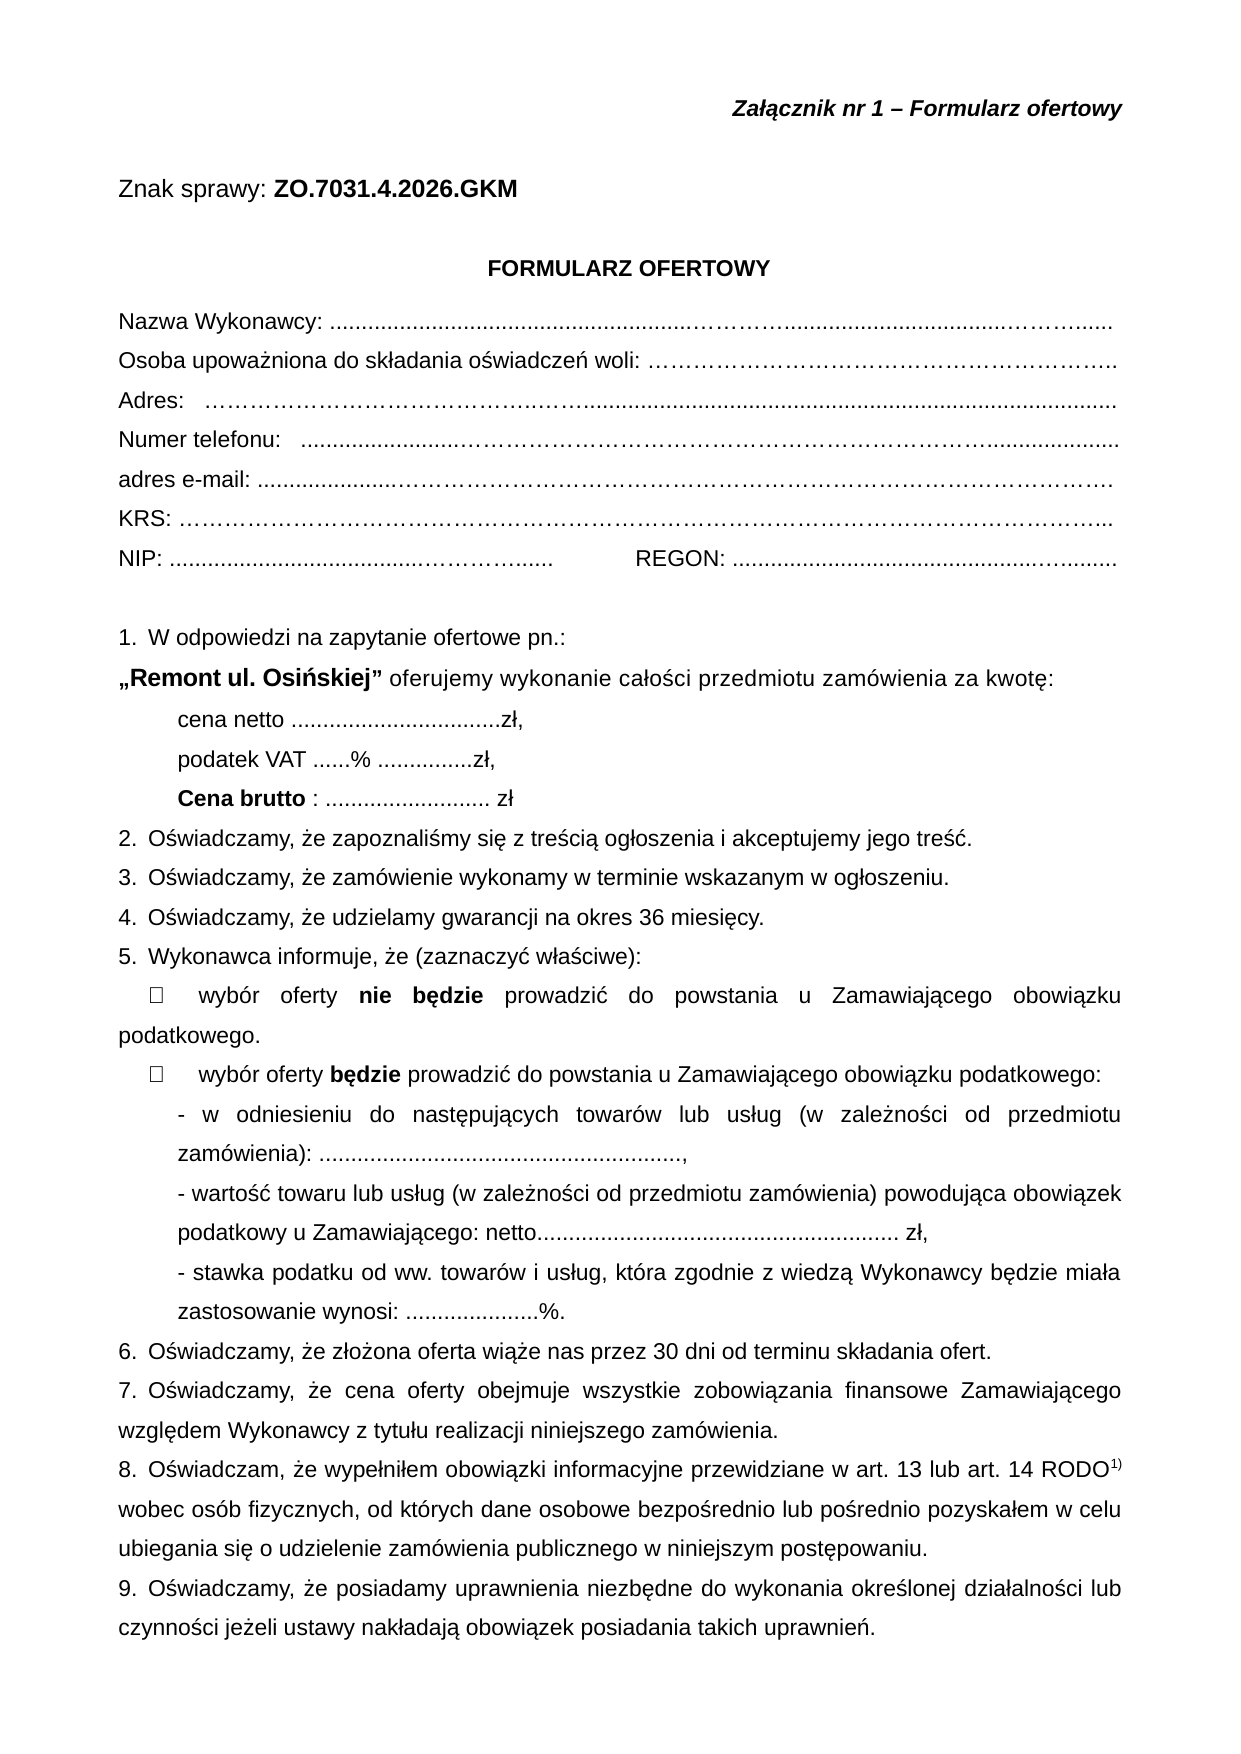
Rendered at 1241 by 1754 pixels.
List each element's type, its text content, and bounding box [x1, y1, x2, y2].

list Oświadczamy, że zamówienie wykonamy w terminie wskazanym w ogłoszeniu. [118, 864, 1122, 890]
list Oświadczamy, że udzielamy gwarancji na okres 36 miesięcy. [118, 903, 1122, 930]
text - stawka podatku od ww. towarów i usług, która zgodnie z wiedzą Wykonawcy będzie miała zastosowanie wynosi: .....................%. [177, 1259, 1122, 1325]
list cena netto .................................zł, [177, 706, 1116, 732]
list Cena brutto : .......................... zł [177, 785, 1116, 811]
text  wybór oferty nie będzie prowadzić do powstania u Zamawiającego obowiązku podatkowego. [118, 982, 1122, 1048]
text - w odniesieniu do następujących towarów lub usług (w zależności od przedmiotu zamówienia): ........................................................., [177, 1101, 1122, 1167]
list Wykonawca informuje, że (zaznaczyć właściwe): [118, 943, 1122, 969]
text Załącznik nr 1 – Formularz ofertowy [118, 94, 1122, 121]
list Oświadczam, że wypełniłem obowiązki informacyjne przewidziane w art. 13 lub art. 14 RODO1) wobec osób fizycznych, od których dane osobowe bezpośrednio lub pośrednio pozyskałem w celu ubiegania się o udzielenie zamówienia publicznego w niniejszym postępowaniu. [118, 1456, 1122, 1562]
text  wybór oferty będzie prowadzić do powstania u Zamawiającego obowiązku podatkowego: [118, 1061, 1122, 1088]
list Oświadczamy, że cena oferty obejmuje wszystkie zobowiązania finansowe Zamawiającego względem Wykonawcy z tytułu realizacji niniejszego zamówienia. [118, 1377, 1122, 1443]
list Oświadczamy, że złożona oferta wiąże nas przez 30 dni od terminu składania ofert. [118, 1338, 1122, 1364]
list W odpowiedzi na zapytanie ofertowe pn.: [118, 623, 1122, 650]
text - wartość towaru lub usług (w zależności od przedmiotu zamówienia) powodująca obowiązek podatkowy u Zamawiającego: netto......................................................... zł, [177, 1180, 1122, 1246]
text NIP: ........................................…………...... REGON: ................................................…......... [118, 544, 1122, 571]
text Adres: ……………………………………..…….................................................................................... [118, 387, 1122, 413]
list Oświadczamy, że posiadamy uprawnienia niezbędne do wykonania określonej działalności lub czynności jeżeli ustawy nakładają obowiązek posiadania takich uprawnień. [118, 1575, 1122, 1641]
text Znak sprawy: ZO.7031.4.2026.GKM [118, 173, 1122, 202]
subtitle FORMULARZ OFERTOWY [136, 255, 1122, 281]
text Numer telefonu: .........................……………………………………………………………..................... [118, 426, 1122, 452]
text podatek VAT ......% ...............zł, [177, 746, 1116, 772]
text Osoba upoważniona do składania oświadczeń woli: …………………………………………………….. [118, 347, 1122, 373]
text Nazwa Wykonawcy: .........................................................…………...................................………...... [118, 308, 1122, 334]
text „Remont ul. Osińskiej” oferujemy wykonanie całości przedmiotu zamówienia za kwotę: [118, 663, 1122, 692]
list Oświadczamy, że zapoznaliśmy się z treścią ogłoszenia i akceptujemy jego treść. [118, 824, 1122, 851]
text KRS: …………………………………………………………………………………………………………... [118, 505, 1122, 531]
text adres e-mail: ......................…………………………………………………………………………………. [118, 466, 1122, 492]
